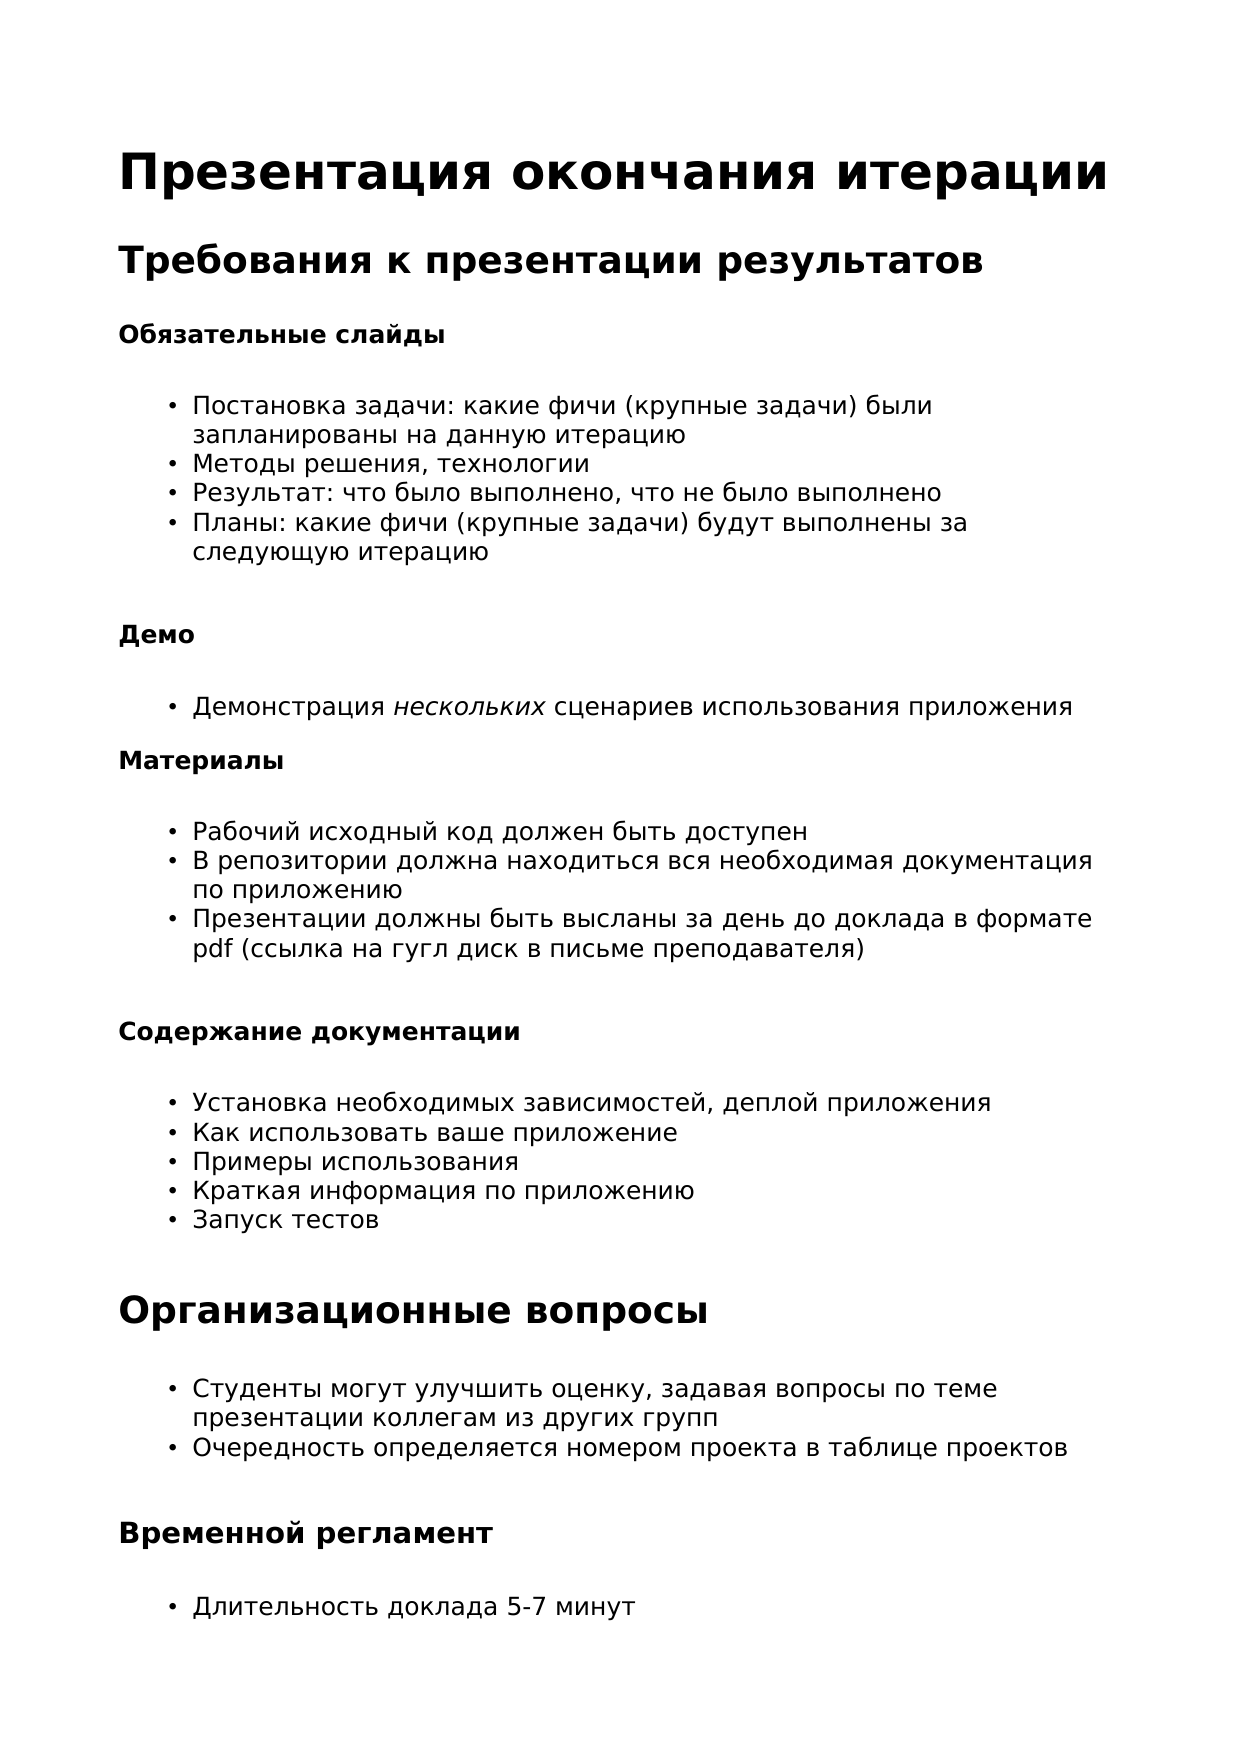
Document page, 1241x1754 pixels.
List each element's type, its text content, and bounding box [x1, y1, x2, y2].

subtitle Демо [118, 621, 1122, 650]
subtitle Обязательные слайды [118, 320, 1122, 349]
subtitle Презентация окончания итерации [118, 143, 1122, 201]
list Рабочий исходный код должен быть доступен [177, 817, 1122, 846]
list Результат: что было выполнено, что не было выполнено [177, 479, 1122, 508]
subtitle Временной регламент [118, 1516, 1122, 1550]
list Очередность определяется номером проекта в таблице проектов [177, 1433, 1122, 1462]
list Презентации должны быть высланы за день до доклада в формате pdf (ссылка на гугл диск в письме преподавателя) [177, 904, 1122, 963]
subtitle Материалы [118, 746, 1122, 775]
list Как использовать ваше приложение [177, 1118, 1122, 1147]
list Запуск тестов [177, 1205, 1122, 1234]
subtitle Требования к презентации результатов [118, 239, 1122, 282]
list Длительность доклада 5-7 минут [177, 1592, 1122, 1622]
list Краткая информация по приложению [177, 1176, 1122, 1205]
list Методы решения, технологии [177, 449, 1122, 479]
list Постановка задачи: какие фичи (крупные задачи) были запланированы на данную итерацию [177, 391, 1122, 449]
subtitle Организационные вопросы [118, 1289, 1122, 1332]
list Демонстрация нескольких сценариев использования приложения [177, 692, 1122, 721]
list Установка необходимых зависимостей, деплой приложения [177, 1088, 1122, 1118]
subtitle Содержание документации [118, 1017, 1122, 1047]
list Примеры использования [177, 1147, 1122, 1176]
list Студенты могут улучшить оценку, задавая вопросы по теме презентации коллегам из других групп [177, 1374, 1122, 1433]
list Планы: какие фичи (крупные задачи) будут выполнены за следующую итерацию [177, 508, 1122, 566]
list В репозитории должна находиться вся необходимая документация по приложению [177, 846, 1122, 904]
